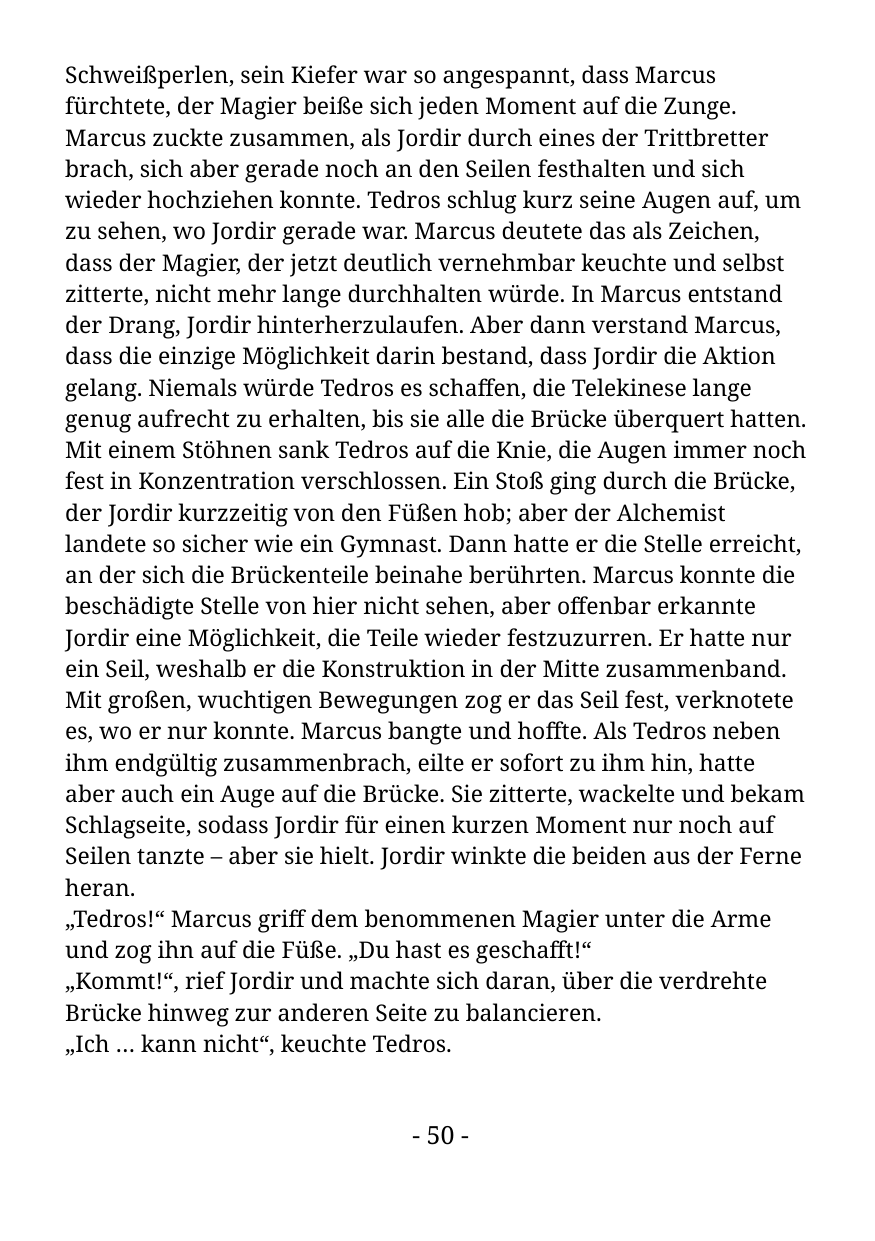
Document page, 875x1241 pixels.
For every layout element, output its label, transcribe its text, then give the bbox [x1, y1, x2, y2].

text Mit einem Stöhnen sank Tedros auf die Knie, die Augen immer noch fest in Konzentration verschlossen. Ein Stoß ging durch die Brücke, der Jordir kurzzeitig von den Füßen hob; aber der Alchemist landete so sicher wie ein Gymnast. Dann hatte er die Stelle erreicht, an der sich die Brückenteile beinahe berührten. Marcus konnte die beschädigte Stelle von hier nicht sehen, aber offenbar erkannte Jordir eine Möglichkeit, die Teile wieder festzuzurren. Er hatte nur ein Seil, weshalb er die Konstruktion in der Mitte zusammenband. Mit großen, wuchtigen Bewegungen zog er das Seil fest, verknotete es, wo er nur konnte. Marcus bangte und hoffte. Als Tedros neben ihm endgültig zusammenbrach, eilte er sofort zu ihm hin, hatte aber auch ein Auge auf die Brücke. Sie zitterte, wackelte und bekam Schlagseite, sodass Jordir für einen kurzen Moment nur noch auf Seilen tanzte – aber sie hielt. Jordir winkte die beiden aus der Ferne heran. [65, 434, 809, 903]
text „Kommt!“, rief Jordir und machte sich daran, über die verdrehte Brücke hinweg zur anderen Seite zu balancieren. [65, 965, 809, 1028]
text „Tedros!“ Marcus griff dem benommenen Magier unter die Arme und zog ihn auf die Füße. „Du hast es geschafft!“ [65, 903, 809, 965]
text „Ich … kann nicht“, keuchte Tedros. [65, 1028, 809, 1059]
text Schweißperlen, sein Kiefer war so angespannt, dass Marcus fürchtete, der Magier beiße sich jeden Moment auf die Zunge. Marcus zuckte zusammen, als Jordir durch eines der Trittbretter brach, sich aber gerade noch an den Seilen festhalten und sich wieder hochziehen konnte. Tedros schlug kurz seine Augen auf, um zu sehen, wo Jordir gerade war. Marcus deutete das als Zeichen, dass der Magier, der jetzt deutlich vernehmbar keuchte und selbst zitterte, nicht mehr lange durchhalten würde. In Marcus entstand der Drang, Jordir hinterherzulaufen. Aber dann verstand Marcus, dass die einzige Möglichkeit darin bestand, dass Jordir die Aktion gelang. Niemals würde Tedros es schaffen, die Telekinese lange genug aufrecht zu erhalten, bis sie alle die Brücke überquert hatten. [65, 59, 809, 434]
